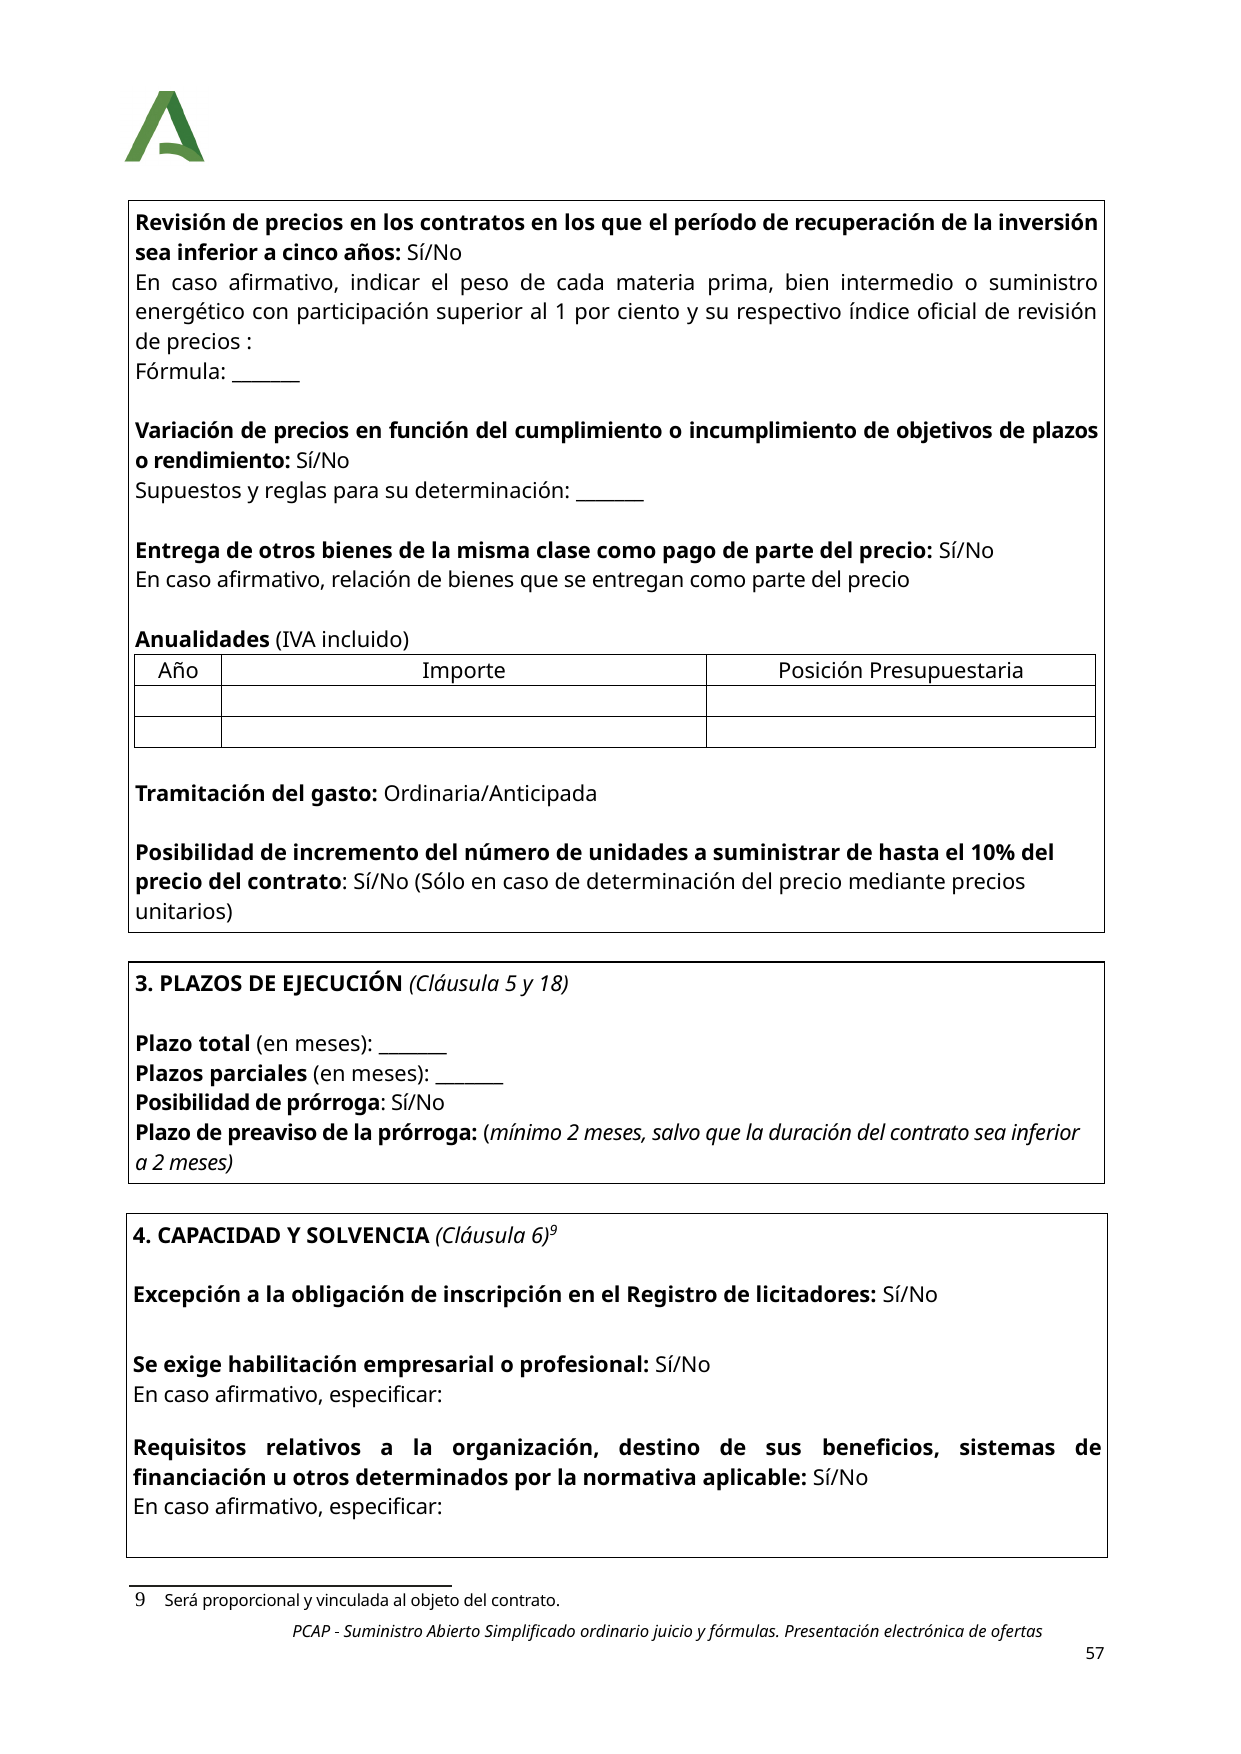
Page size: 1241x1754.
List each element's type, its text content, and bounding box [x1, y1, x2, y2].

table_header Importe [222, 655, 706, 685]
table_header 4. CAPACIDAD Y SOLVENCIA (Cláusula 6) Excepción a la obligación de inscripción en el Registro de licitadores: Sí/No Se exige habilitación empresarial o profesional: Sí/No En caso afirmativo, especificar: Requisitos relativos a la organización, destino de sus beneficios, sistemas de financiación u otros determinados por la normativa aplicable: Sí/No En caso afirmativo, especificar: Condiciones especiales de compatibilidad En su caso, medidas para garantizar que la participación en la licitación de aquellas empresas que hubieran participado o asesorado en la preparación del procedimiento no falsea la competencia: …….. 4.A. SOLVENCIA ECONÓMICA Y FINANCIERA Criterios y medios de acreditación de la solvencia económica y financiera.  1. Volumen anual de negocios de la persona licitadora que referido al mejor ejercicio dentro de los tres últimos disponibles en función de las fechas de constitución o de inicio de actividades de la persona licitadora y de presentación de ofertas por importe mínimo de: _________ euros. El volumen anual de negocios de la persona licitadora se acreditará por medio de sus cuentas anuales aprobadas y depositadas en el Registro Mercantil, si la persona licitadora estuviera inscrita en dicho registro, y en caso contrario por las depositadas en el registro oficial en que deba estar inscrita. Las personas licitadoras individuales no inscritas en el Registro Mercantil acreditarán su volumen anual de negocios mediante sus libros de inventarios y cuentas anuales legalizados por el Registro Mercantil. La acreditación podrá igualmente realizarse mediante un «certificado de importe neto de la cifra de negocios» expedido por la AEAT o con la aportación del resumen de la declaración del IVA presentada a Hacienda (modelo 390).  2. El patrimonio neto, según el balance correspondiente al último ejercicio económico de las cuentas anuales aprobadas, deberá superar _________ euros. Se acreditará por medio de sus cuentas anuales aprobadas y depositadas en el Registro Mercantil, si la persona licitadora estuviera inscrita en dicho registro, y en caso contrario por las depositadas en el registro oficial en que deba estar inscrita. Las personas licitadoras individuales no inscritas en el Registro Mercantil acreditarán su volumen anual de negocios mediante sus libros de inventarios y cuentas anuales legalizados por el Registro Mercantil.  3. Otros medios de prueba distintos de los previstos en los apartados anteriores: En caso de admitirse oferta integradora, requisitos de capacidad y solvencia económica financiera: 4. B. SOLVENCIA TÉCNICA O PROFESIONAL Criterios y medios de acreditación de la solvencia técnica o profesional. Periodo para tener en consideración los suministros realizados a efectos de justificar la solvencia técnica:  1. Relación de los principales suministros realizados de igual o similar naturaleza que los que constituyen el objeto del contrato, en la que se indique el importe, la fecha y el destinatario público o privado de los mismos. Los suministros efectuados se acreditarán mediante certificados expedidos o visados por el órgano competente de los mismos cuando la destinataria sea una entidad del sector público; cuando la destinataria sea una compradora privada, mediante un certificado expedido por ésta o, a falta de este certificado, mediante una declaración de la persona licitadora. Deberá indicarse su importe, fechas y destinataria pública o privada. Se exige que el importe anual acumulado sin incluir impuestos en el año de mayor ejecución sea igual o superior al __ % de su anualidad media, en suministros de igual o similar naturaleza que los que constituyen el objeto del contrato. Sistema para determinar que un suministro es de igual o similar naturaleza al que constituye el objeto del contrato:  2. Indicación del personal técnico o de las unidades técnicas, integradas o no en la empresa, participantes en el contrato, especialmente aquellas personas encargadas del control de calidad. Se exige un equipo de personal técnico participante en el contrato que reúna como mínimo las siguientes condiciones: ...  3. Descripción de las instalaciones técnicas, de las medidas empleadas por la persona licitadora para garantizar la calidad y de los medios de estudio e investigación de la empresa.  3.1. Se exige que la persona licitadora acredite el empleo de medidas para controlar la calidad.  3.2. Se exige que la persona licitadora acredite la existencia de medios de estudio e investigación de la empresa  4. Cuando se trate de suministros o trabajos complejos o cuando, excepcionalmente, deban responder a un fin especial, un control efectuado por el órgano de contratación o en nombre de éste por un organismo oficial u homologado competente del Estado en que está establecida la persona licitadora, con el acuerdo de dicho organismo sobre la capacidad técnica de la persona licitadora y, si fuera necesario, sobre los medios de estudio e investigación de que disponga y sobre las medidas de control de calidad. Se exigirá certificado expedido por ___________.  5. Muestras, descripciones y fotografías de los productos a suministrar, cuya autenticidad pueda certificarse a petición de la entidad contratante.  6. Certificados expedidos por los institutos o servicios oficiales encargados del control de la calidad, de competencia reconocida, que acrediten la conformidad de productos perfectamente detallada mediante referencias a determinadas especificaciones o normas técnicas. Se exige que las normas técnicas o especificaciones técnicas oficiales respecto de las que deberá ser acreditada la conformidad por los certificados exigidos sean: …….  7. Indicación de los sistemas de gestión de la cadena de suministro, incluidos los que garanticen el cumplimiento de las Convenciones fundamentales de la Organización Internacional del Trabajo, y de seguimiento que la persona licitadora podrá aplicar al ejecutar el contrato.  8. Otros medios de prueba de solvencia técnica distintos de los previstos en los apartados anteriores: OTROS REQUISITOS: - Si en el contrato de suministro requiere de obras de colocación o instalación, obligación de las personas jurídicas licitadoras de indicar en su oferta los nombres y la cualificación profesional del personal responsable de ejecutar la prestación: Sí/No C. INTEGRACIÓN DE LA SOLVENCIA CON MEDIOS EXTERNOS: Formas de responsabilidad conjunta: D. SOLVENCIA OFERTAS INTEGRADORAS En caso de admitirse oferta integradora, requisitos de capacidad y solvencia técnica: E. TRABAJOS QUE SE EXIGE SEAN EJECUTADOS DIRECTAMENTE POR EL LICITADOR: Partes o trabajos que deben ser ejecutados directamente por la propia persona licitadora o por un participante de una unión de empresarios: Sí/No Tarea crítica 1: Tarea crítica 2: [127, 1214, 1107, 1557]
table_cell [135, 686, 221, 716]
table_cell [222, 686, 706, 716]
table_cell [222, 717, 706, 747]
table_cell [707, 686, 1095, 716]
table_cell [135, 717, 221, 747]
table_cell [707, 717, 1095, 747]
table_header Año [135, 655, 221, 685]
table_header Posición Presupuestaria [707, 655, 1095, 685]
picture [120, 86, 209, 166]
table_header 3. PLAZOS DE EJECUCIÓN (Cláusula 5 y 18) Plazo total (en meses): _______ Plazos parciales (en meses): _______ Posibilidad de prórroga: Sí/No Plazo de preaviso de la prórroga: (mínimo 2 meses, salvo que la duración del contrato sea inferior a 2 meses) [129, 963, 1104, 1182]
table_header Revisión de precios en los contratos en los que el período de recuperación de la inversión sea inferior a cinco años: Sí/No En caso afirmativo, indicar el peso de cada materia prima, bien intermedio o suministro energético con participación superior al 1 por ciento y su respectivo índice oficial de revisión de precios : Fórmula: _______ Variación de precios en función del cumplimiento o incumplimiento de objetivos de plazos o rendimiento: Sí/No Supuestos y reglas para su determinación: _______ Entrega de otros bienes de la misma clase como pago de parte del precio: Sí/No En caso afirmativo, relación de bienes que se entregan como parte del precio Anualidades (IVA incluido) Tramitación del gasto: Ordinaria/Anticipada Posibilidad de incremento del número de unidades a suministrar de hasta el 10% del precio del contrato: Sí/No (Sólo en caso de determinación del precio mediante precios unitarios) [129, 201, 1104, 932]
